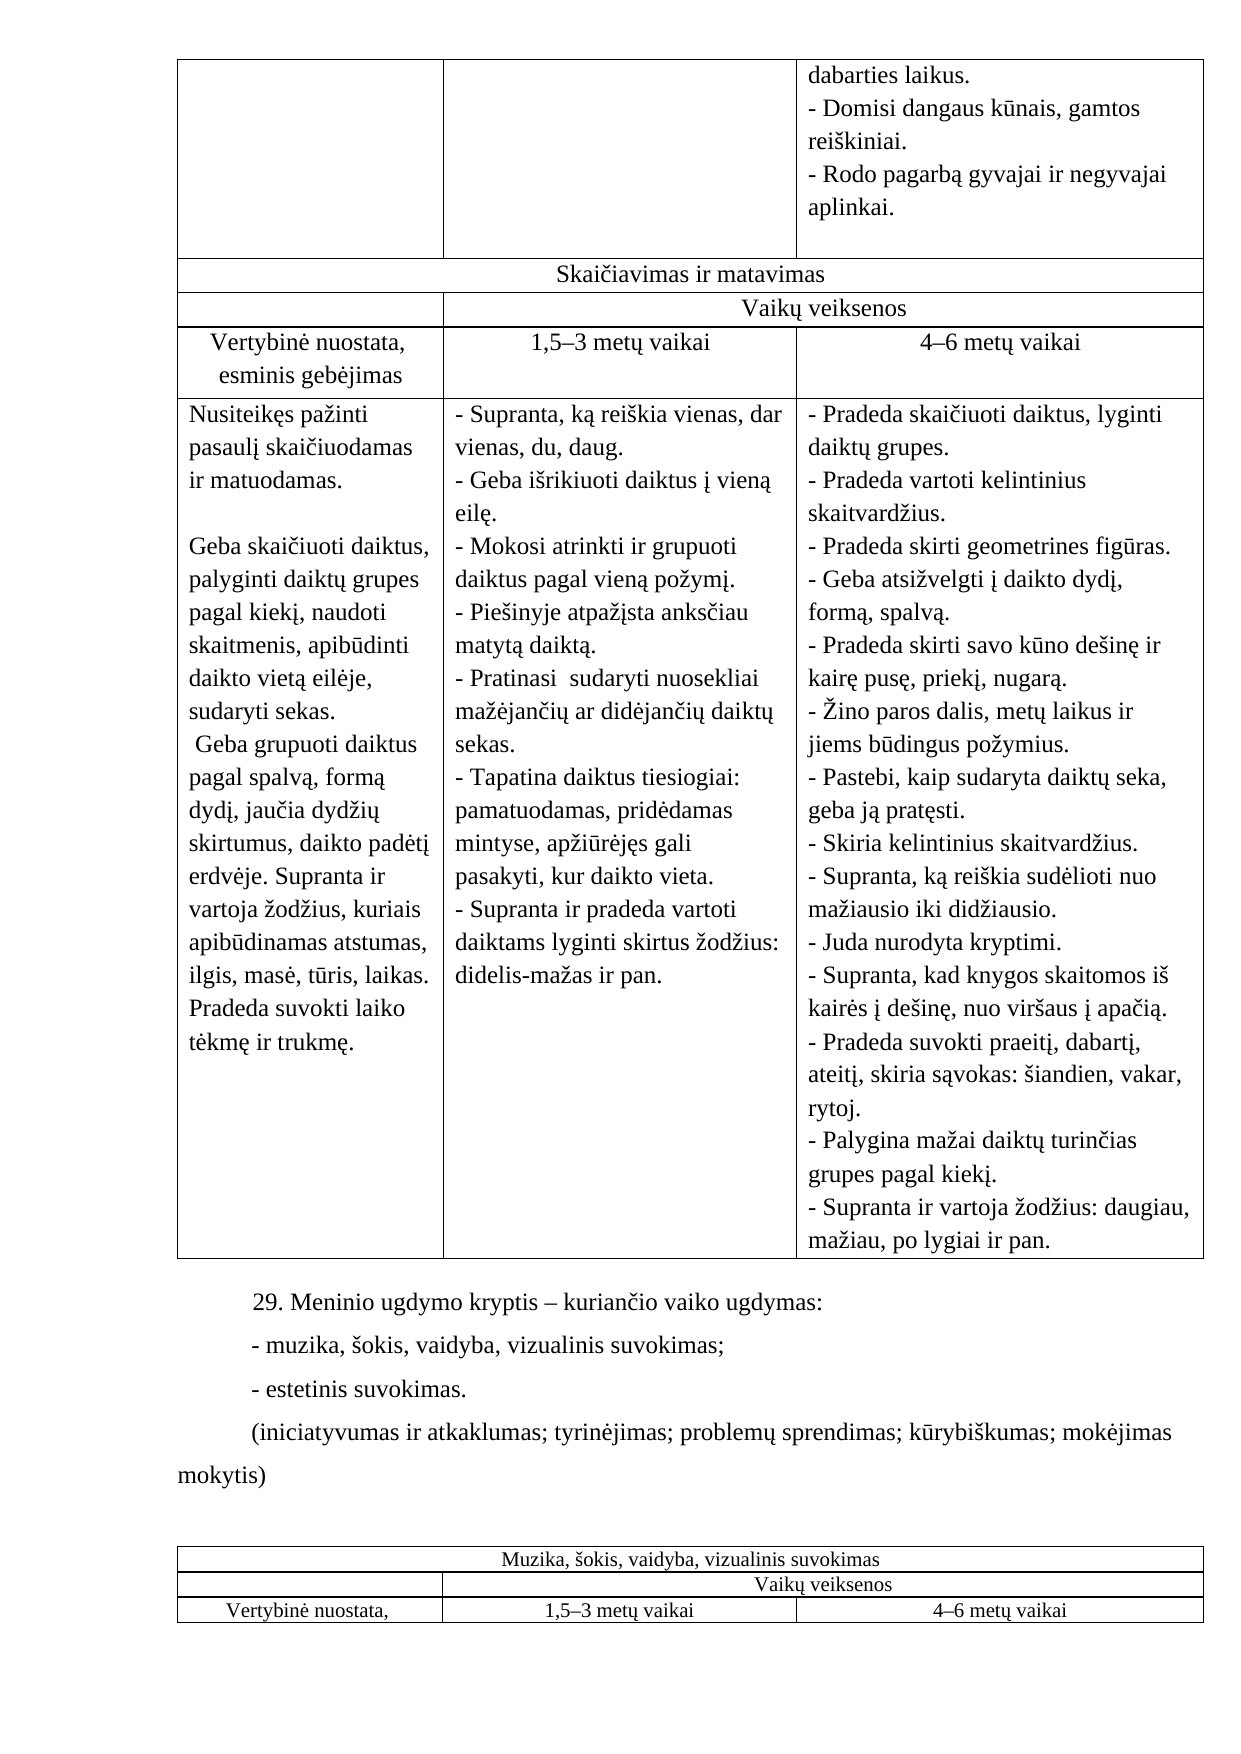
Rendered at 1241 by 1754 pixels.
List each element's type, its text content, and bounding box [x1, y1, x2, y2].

table_cell dabarties laikus. - Domisi dangaus kūnais, gamtos reiškiniai. - Rodo pagarbą gyvajai ir negyvajai aplinkai. [797, 60, 1203, 258]
table_cell [178, 1573, 442, 1596]
table_header Muzika, šokis, vaidyba, vizualinis suvokimas [178, 1547, 1203, 1571]
text - muzika, šokis, vaidyba, vizualinis suvokimas; [177, 1331, 1181, 1359]
table_cell - Supranta, ką reiškia vienas, dar vienas, du, daug. - Geba išrikiuoti daiktus į vieną eilę. - Mokosi atrinkti ir grupuoti daiktus pagal vieną požymį. - Piešinyje atpažįsta anksčiau matytą daiktą. - Pratinasi sudaryti nuosekliai mažėjančių ar didėjančių daiktų sekas. - Tapatina daiktus tiesiogiai: pamatuodamas, pridėdamas mintyse, apžiūrėjęs gali pasakyti, kur daikto vieta. - Supranta ir pradeda vartoti daiktams lyginti skirtus žodžius: didelis-mažas ir pan. [444, 399, 796, 1258]
text - estetinis suvokimas. [177, 1374, 1181, 1402]
table_cell Vaikų veiksenos [444, 293, 1203, 326]
table_cell Nusiteikęs pažinti pasaulį skaičiuodamas ir matuodamas. Geba skaičiuoti daiktus, palyginti daiktų grupes pagal kiekį, naudoti skaitmenis, apibūdinti daikto vietą eilėje, sudaryti sekas. Geba grupuoti daiktus pagal spalvą, formą dydį, jaučia dydžių skirtumus, daikto padėtį erdvėje. Supranta ir vartoja žodžius, kuriais apibūdinamas atstumas, ilgis, masė, tūris, laikas. Pradeda suvokti laiko tėkmę ir trukmę. [178, 399, 443, 1258]
table_cell [444, 60, 796, 258]
table_cell [178, 293, 443, 326]
table_cell Vaikų veiksenos [443, 1573, 1203, 1596]
table_cell Vertybinė nuostata, [178, 1598, 442, 1622]
text 29. Meninio ugdymo kryptis – kuriančio vaiko ugdymas: [177, 1287, 1181, 1316]
table_cell 4–6 metų vaikai [797, 1598, 1203, 1622]
table_cell 1,5–3 metų vaikai [444, 328, 796, 398]
table_cell - Pradeda skaičiuoti daiktus, lyginti daiktų grupes. - Pradeda vartoti kelintinius skaitvardžius. - Pradeda skirti geometrines figūras. - Geba atsižvelgti į daikto dydį, formą, spalvą. - Pradeda skirti savo kūno dešinę ir kairę pusę, priekį, nugarą. - Žino paros dalis, metų laikus ir jiems būdingus požymius. - Pastebi, kaip sudaryta daiktų seka, geba ją pratęsti. - Skiria kelintinius skaitvardžius. - Supranta, ką reiškia sudėlioti nuo mažiausio iki didžiausio. - Juda nurodyta kryptimi. - Supranta, kad knygos skaitomos iš kairės į dešinę, nuo viršaus į apačią. - Pradeda suvokti praeitį, dabartį, ateitį, skiria sąvokas: šiandien, vakar, rytoj. - Palygina mažai daiktų turinčias grupes pagal kiekį. - Supranta ir vartoja žodžius: daugiau, mažiau, po lygiai ir pan. [797, 399, 1203, 1258]
table_cell Skaičiavimas ir matavimas [178, 259, 1203, 292]
table_cell 1,5–3 metų vaikai [443, 1598, 796, 1622]
table_cell 4–6 metų vaikai [797, 328, 1203, 398]
table_cell [178, 60, 443, 258]
table_cell Vertybinė nuostata, esminis gebėjimas [178, 328, 443, 398]
text (iniciatyvumas ir atkaklumas; tyrinėjimas; problemų sprendimas; kūrybiškumas; mokėjimas mokytis) [177, 1417, 1181, 1489]
